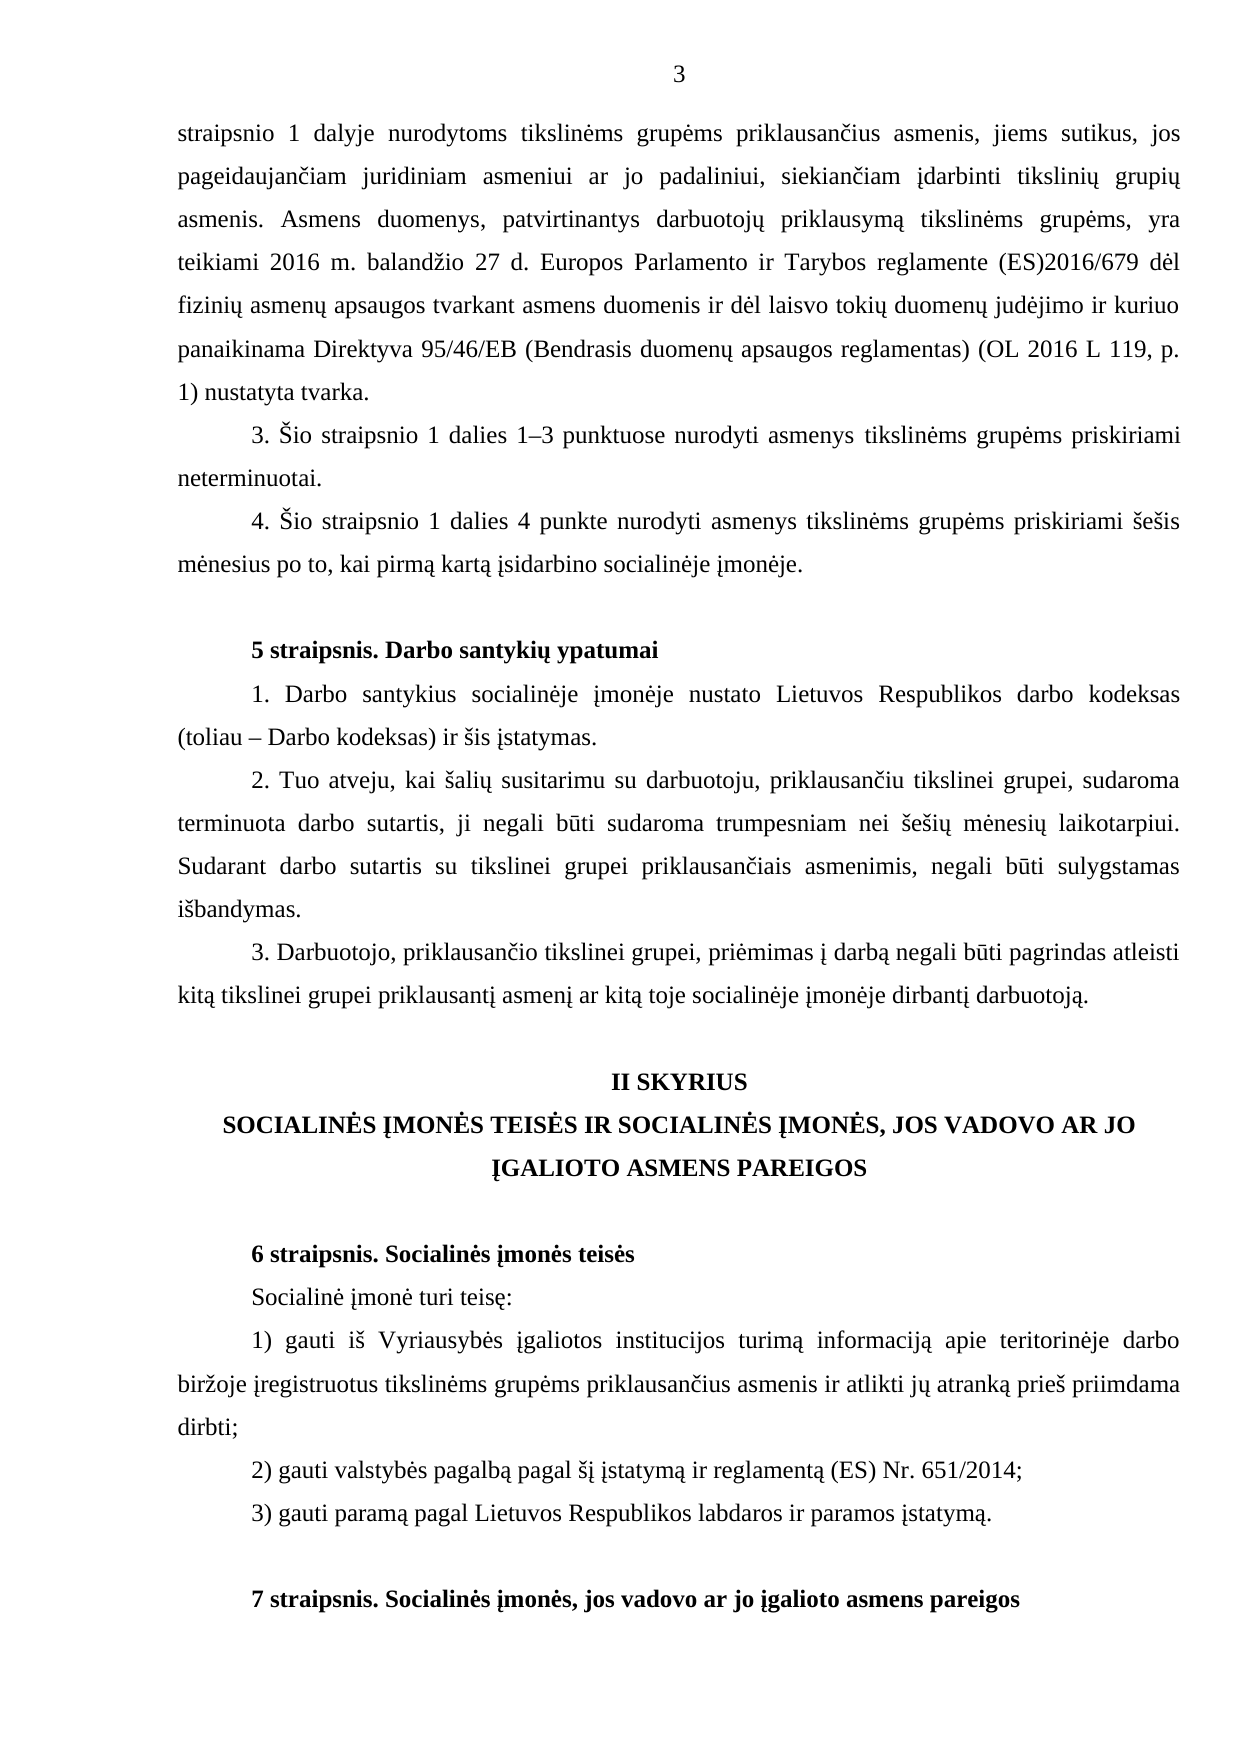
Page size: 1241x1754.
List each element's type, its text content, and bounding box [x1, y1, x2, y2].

text II skyrius [177, 1067, 1181, 1096]
text 5 straipsnis. Darbo santykių ypatumai [177, 636, 1181, 664]
text 1. Darbo santykius socialinėje įmonėje nustato Lietuvos Respublikos darbo kodeksas (toliau – Darbo kodeksas) ir šis įstatymas. [177, 679, 1181, 751]
text 4. Šio straipsnio 1 dalies 4 punkte nurodyti asmenys tikslinėms grupėms priskiriami šešis mėnesius po to, kai pirmą kartą įsidarbino socialinėje įmonėje. [177, 506, 1181, 578]
text 3. Darbuotojo, priklausančio tikslinei grupei, priėmimas į darbą negali būti pagrindas atleisti kitą tikslinei grupei priklausantį asmenį ar kitą toje socialinėje įmonėje dirbantį darbuotoją. [177, 937, 1181, 1009]
text 7 straipsnis. Socialinės įmonės, jos vadovo ar jo įgalioto asmens pareigos [177, 1584, 1181, 1613]
text 2) gauti valstybės pagalbą pagal šį įstatymą ir reglamentą (ES) Nr. 651/2014; [177, 1455, 1181, 1484]
text 2. Tuo atveju, kai šalių susitarimu su darbuotoju, priklausančiu tikslinei grupei, sudaroma terminuota darbo sutartis, ji negali būti sudaroma trumpesniam nei šešių mėnesių laikotarpiui. Sudarant darbo sutartis su tikslinei grupei priklausančiais asmenimis, negali būti sulygstamas išbandymas. [177, 765, 1181, 923]
text Socialinė įmonė turi teisę: [177, 1282, 1181, 1311]
text 6 straipsnis. Socialinės įmonės teisės [177, 1239, 1181, 1268]
text 3) gauti paramą pagal Lietuvos Respublikos labdaros ir paramos įstatymą. [177, 1498, 1181, 1527]
text 1) gauti iš Vyriausybės įgaliotos institucijos turimą informaciją apie teritorinėje darbo biržoje įregistruotus tikslinėms grupėms priklausančius asmenis ir atlikti jų atranką prieš priimdama dirbti; [177, 1326, 1181, 1441]
text Socialinės įmonės teisės ir Socialinės įmonės, jos vadovo ar jo įgalioto asmens pareigos [177, 1110, 1181, 1182]
text straipsnio 1 dalyje nurodytoms tikslinėms grupėms priklausančius asmenis, jiems sutikus, jos pageidaujančiam juridiniam asmeniui ar jo padaliniui, siekiančiam įdarbinti tikslinių grupių asmenis. Asmens duomenys, patvirtinantys darbuotojų priklausymą tikslinėms grupėms, yra teikiami 2016 m. balandžio 27 d. Europos Parlamento ir Tarybos reglamente (ES)2016/679 dėl fizinių asmenų apsaugos tvarkant asmens duomenis ir dėl laisvo tokių duomenų judėjimo ir kuriuo panaikinama Direktyva 95/46/EB (Bendrasis duomenų apsaugos reglamentas) (OL 2016 L 119, p. 1) nustatyta tvarka. [177, 118, 1181, 406]
text 3. Šio straipsnio 1 dalies 1–3 punktuose nurodyti asmenys tikslinėms grupėms priskiriami neterminuotai. [177, 420, 1181, 492]
